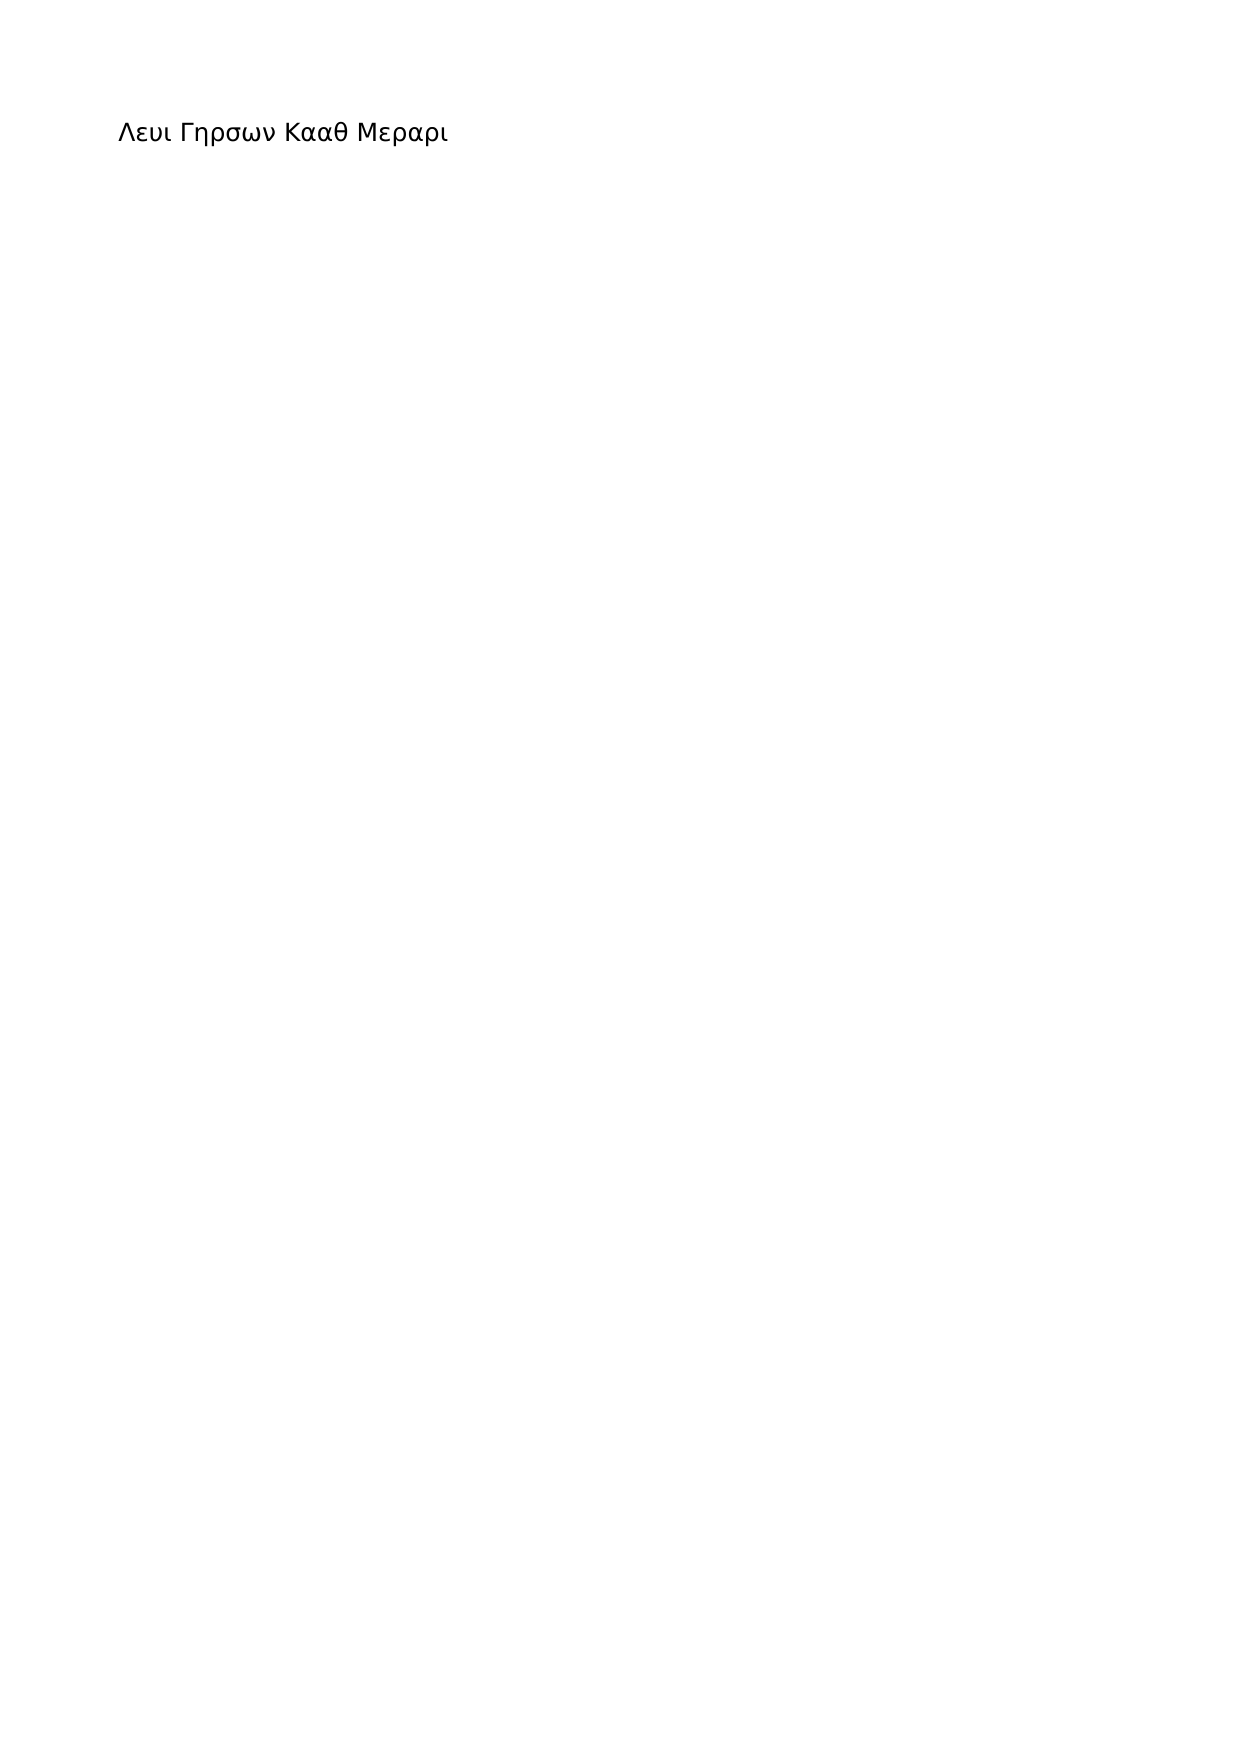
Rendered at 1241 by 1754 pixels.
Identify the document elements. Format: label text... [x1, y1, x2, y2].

text Λευι Γηρσων Κααθ Μεραρι [118, 118, 1122, 147]
